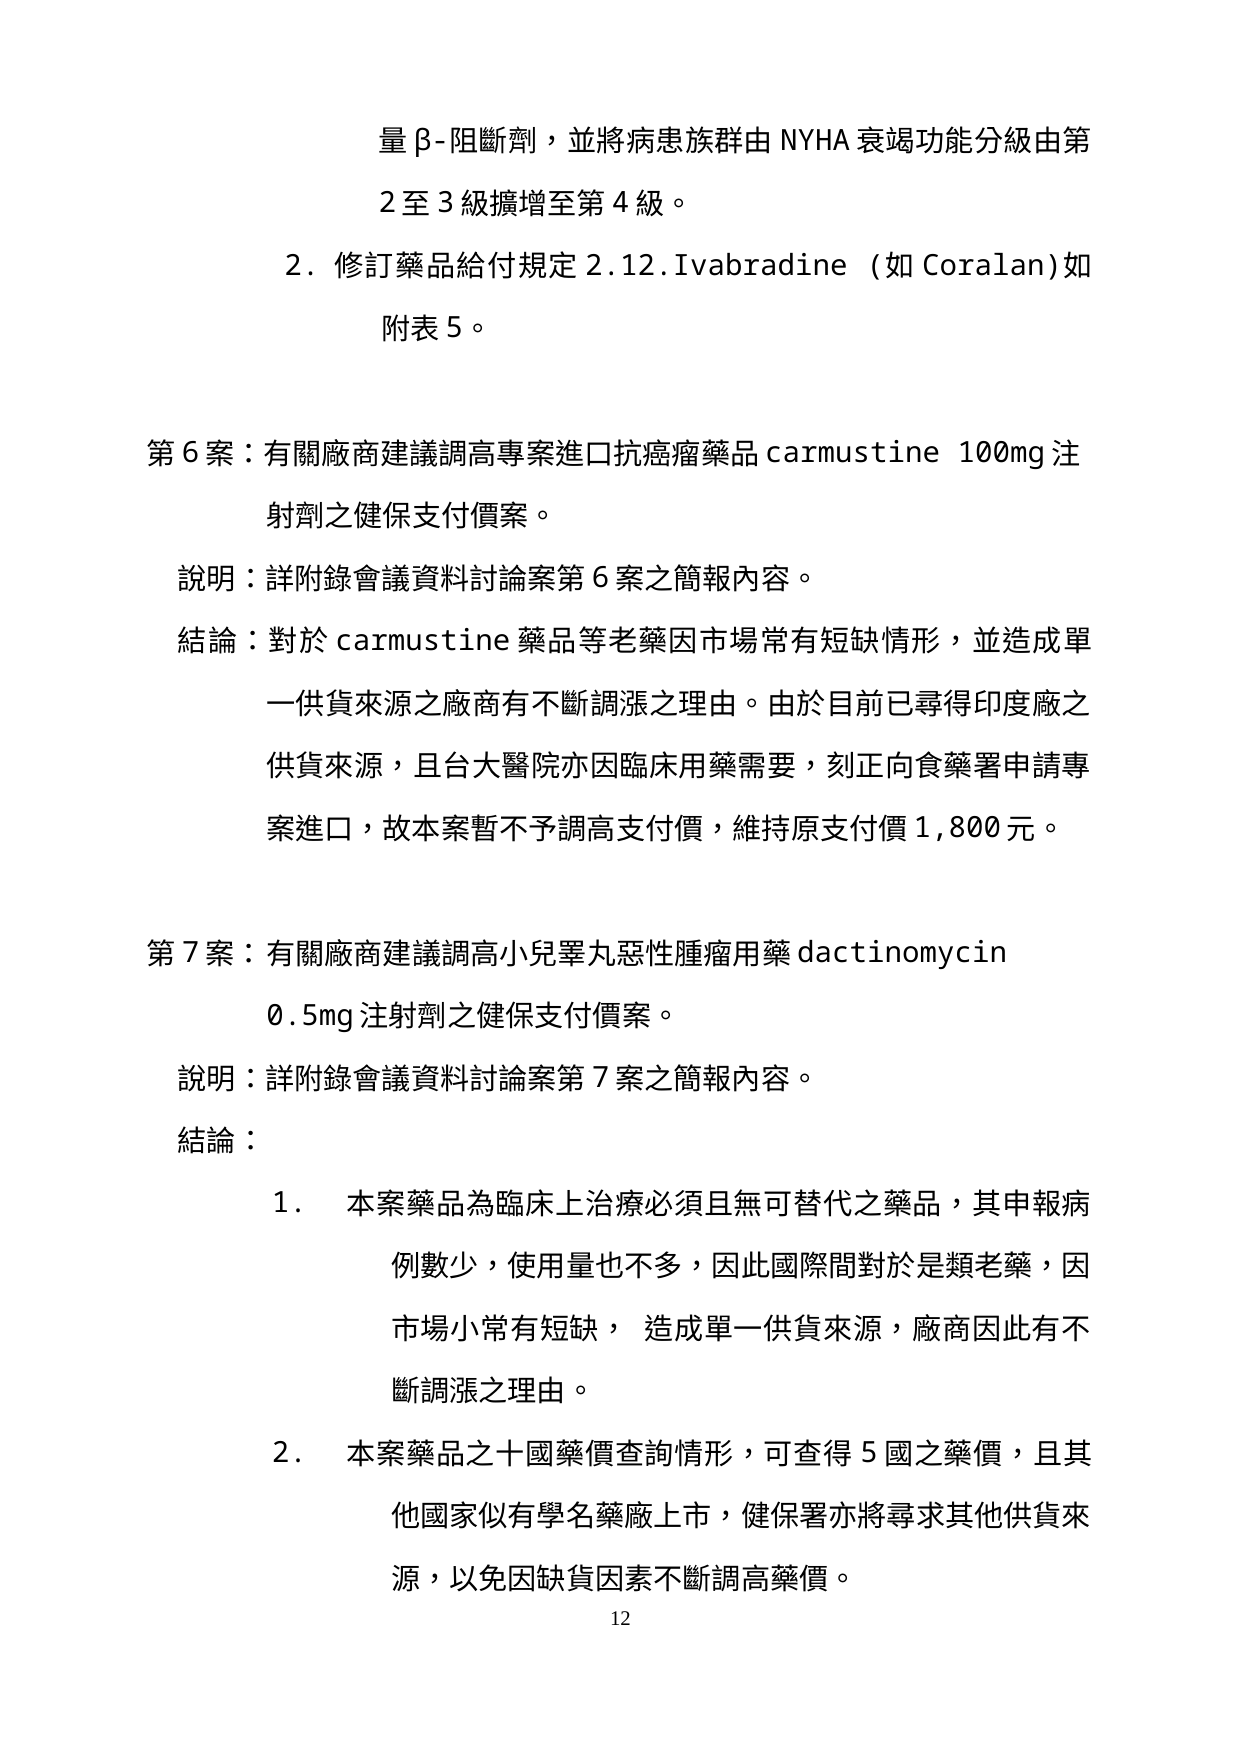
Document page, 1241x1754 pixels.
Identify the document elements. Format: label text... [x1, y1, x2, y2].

text 結論：對於carmustine藥品等老藥因市場常有短缺情形，並造成單一供貨來源之廠商有不斷調漲之理由。由於目前已尋得印度廠之供貨來源，且台大醫院亦因臨床用藥需要，刻正向食藥署申請專案進口，故本案暫不予調高支付價，維持原支付價1,800元。 [178, 597, 1092, 847]
list 本案藥品之十國藥價查詢情形，可查得5國之藥價，且其他國家似有學名藥廠上市，健保署亦將尋求其他供貨來源，以免因缺貨因素不斷調高藥價。 [272, 1410, 1092, 1597]
list 修訂藥品給付規定2.12.Ivabradine (如Coralan)如附表5。 [284, 222, 1092, 347]
text 說明：詳附錄會議資料討論案第7案之簡報內容。 [177, 1035, 1092, 1097]
list 量β-阻斷劑，並將病患族群由NYHA衰竭功能分級由第2至3級擴增至第4級。 [284, 97, 1092, 222]
text 說明：詳附錄會議資料討論案第6案之簡報內容。 [177, 535, 1092, 597]
text 第6案：有關廠商建議調高專案進口抗癌瘤藥品carmustine 100mg注射劑之健保支付價案。 [147, 410, 1092, 535]
list 本案藥品為臨床上治療必須且無可替代之藥品，其申報病例數少，使用量也不多，因此國際間對於是類老藥，因市場小常有短缺， 造成單一供貨來源，廠商因此有不斷調漲之理由。 [272, 1160, 1092, 1410]
text 第7案： 有關廠商建議調高小兒睪丸惡性腫瘤用藥dactinomycin 0.5mg注射劑之健保支付價案。 [147, 910, 1092, 1035]
text 結論： [177, 1097, 1092, 1160]
